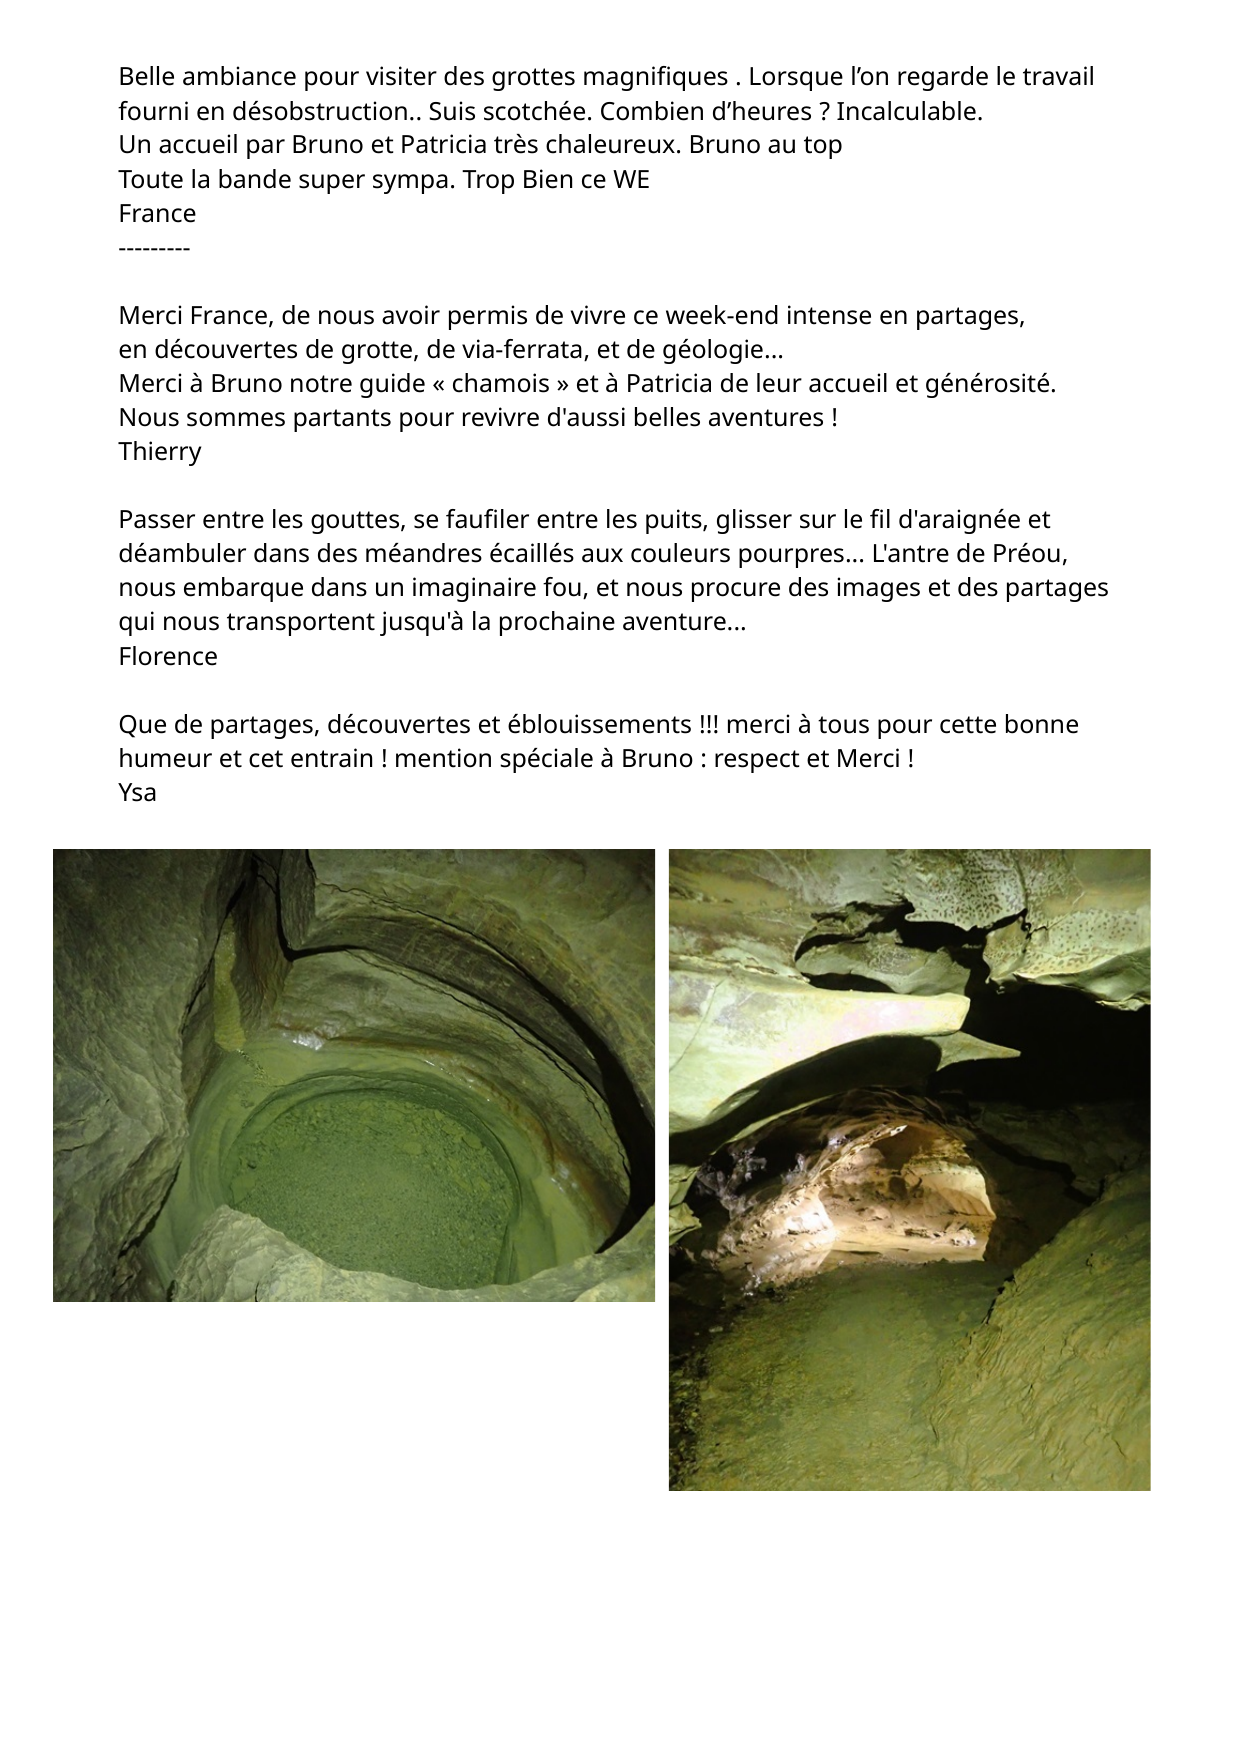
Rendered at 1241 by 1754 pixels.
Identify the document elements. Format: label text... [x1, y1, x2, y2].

text Que de partages, découvertes et éblouissements !!! merci à tous pour cette bonne humeur et cet entrain ! mention spéciale à Bruno : respect et Merci ! [118, 706, 1122, 774]
picture [53, 849, 656, 1302]
text Thierry [118, 434, 1122, 468]
text Merci France, de nous avoir permis de vivre ce week-end intense en partages, [118, 297, 1122, 332]
text France [118, 195, 1122, 229]
text Nous sommes partants pour revivre d'aussi belles aventures ! [118, 400, 1122, 434]
text Un accueil par Bruno et Patricia très chaleureux. Bruno au top [118, 127, 1122, 161]
text --------- [118, 229, 1122, 263]
text en découvertes de grotte, de via-ferrata, et de géologie... [118, 332, 1122, 366]
text Belle ambiance pour visiter des grottes magnifiques . Lorsque l’on regarde le travail fourni en désobstruction.. Suis scotchée. Combien d’heures ? Incalculable. [118, 59, 1122, 127]
text Ysa [118, 774, 1122, 808]
text Florence [118, 638, 1122, 672]
text Toute la bande super sympa. Trop Bien ce WE [118, 161, 1122, 195]
text Merci à Bruno notre guide « chamois » et à Patricia de leur accueil et générosité. [118, 366, 1122, 400]
text Passer entre les gouttes, se faufiler entre les puits, glisser sur le fil d'araignée et déambuler dans des méandres écaillés aux couleurs pourpres... L'antre de Préou, nous embarque dans un imaginaire fou, et nous procure des images et des partages qui nous transportent jusqu'à la prochaine aventure... [118, 502, 1122, 638]
picture [668, 849, 1151, 1491]
